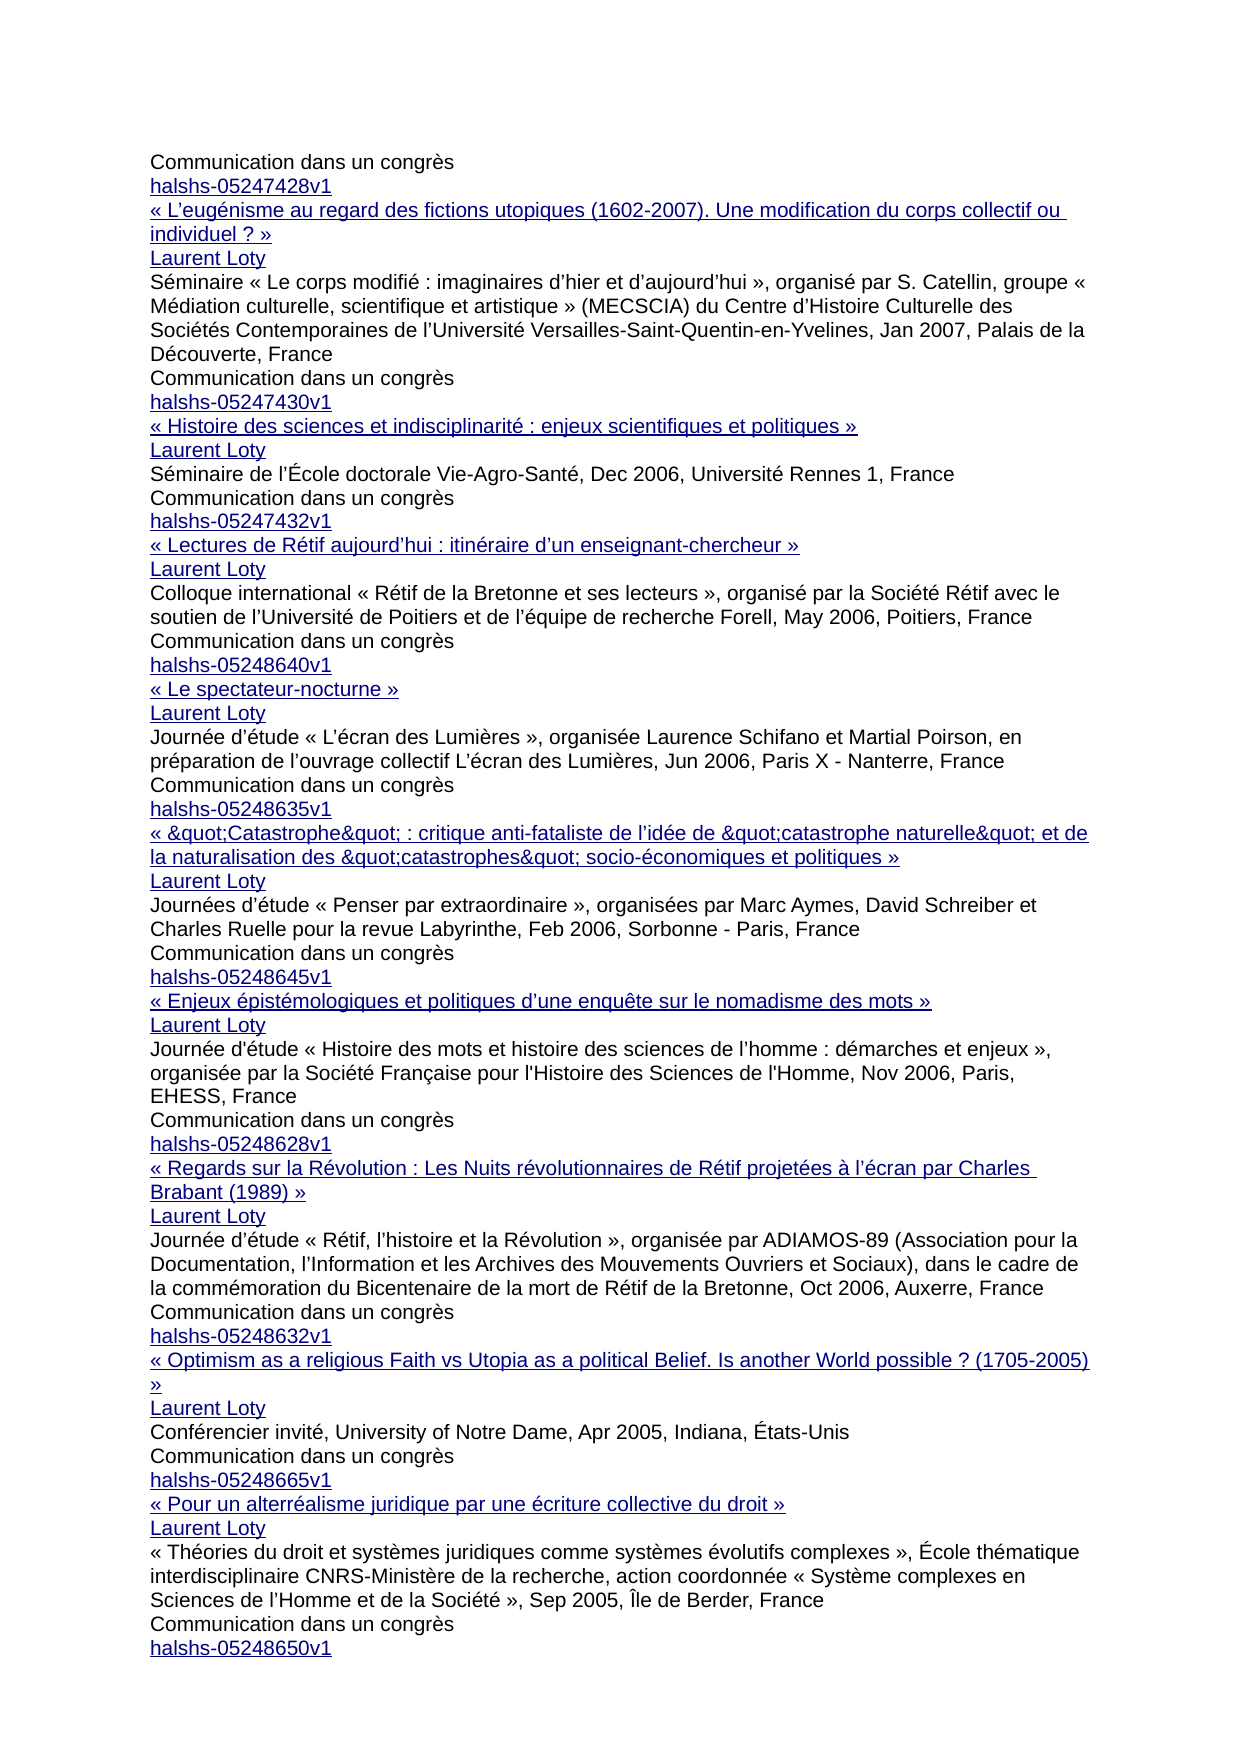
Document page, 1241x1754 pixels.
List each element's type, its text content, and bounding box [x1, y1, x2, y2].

table_cell » Laurent Loty Conférencier invité, University of Notre Dame, Apr 2005, Indiana, États-Unis Communication dans un congrès halshs-05248665v1 [150, 1370, 1090, 1492]
table_cell « Regards sur la Révolution : Les Nuits révolutionnaires de Rétif projetées à l’écran par Charles Brabant (1989) » Laurent Loty Journée d’étude « Rétif, l’histoire et la Révolution », organisée par ADIAMOS-89 (Association pour la Documentation, l’Information et les Archives des Mouvements Ouvriers et Sociaux), dans le cadre de la commémoration du Bicentenaire de la mort de Rétif de la Bretonne, Oct 2006, Auxerre, France Communication dans un congrès halshs-05248632v1 [150, 1156, 1090, 1348]
table_cell « Enjeux épistémologiques et politiques d’une enquête sur le nomadisme des mots » Laurent Loty Journée d'étude « Histoire des mots et histoire des sciences de l’homme : démarches et enjeux », organisée par la Société Française pour l'Histoire des Sciences de l'Homme, Nov 2006, Paris, EHESS, France Communication dans un congrès halshs-05248628v1 [150, 989, 1090, 1156]
table_cell « L’eugénisme au regard des fictions utopiques (1602-2007). Une modification du corps collectif ou individuel ? » Laurent Loty Séminaire « Le corps modifié : imaginaires d’hier et d’aujourd’hui », organisé par S. Catellin, groupe « Médiation culturelle, scientifique et artistique » (MECSCIA) du Centre d’Histoire Culturelle des Sociétés Contemporaines de l’Université Versailles-Saint-Quentin-en-Yvelines, Jan 2007, Palais de la Découverte, France Communication dans un congrès halshs-05247430v1 [150, 198, 1090, 413]
table_cell Communication dans un congrès halshs-05247428v1 [150, 150, 1090, 198]
table_cell « Histoire des sciences et indisciplinarité : enjeux scientifiques et politiques » Laurent Loty Séminaire de l’École doctorale Vie-Agro-Santé, Dec 2006, Université Rennes 1, France Communication dans un congrès halshs-05247432v1 [150, 414, 1090, 533]
table_cell « Pour un alterréalisme juridique par une écriture collective du droit » Laurent Loty « Théories du droit et systèmes juridiques comme systèmes évolutifs complexes », École thématique interdisciplinaire CNRS-Ministère de la recherche, action coordonnée « Système complexes en Sciences de l’Homme et de la Société », Sep 2005, Île de Berder, France Communication dans un congrès halshs-05248650v1 [150, 1492, 1090, 1659]
table_cell « &quot;Catastrophe&quot; : critique anti-fataliste de l’idée de &quot;catastrophe naturelle&quot; et de la naturalisation des &quot;catastrophes&quot; socio-économiques et politiques » Laurent Loty Journées d’étude « Penser par extraordinaire », organisées par Marc Aymes, David Schreiber et Charles Ruelle pour la revue Labyrinthe, Feb 2006, Sorbonne - Paris, France Communication dans un congrès halshs-05248645v1 [150, 821, 1090, 988]
table_cell « Optimism as a religious Faith vs Utopia as a political Belief. Is another World possible ? (1705-2005) [150, 1348, 1090, 1369]
table_cell « Le spectateur-nocturne » Laurent Loty Journée d’étude « L’écran des Lumières », organisée Laurence Schifano et Martial Poirson, en préparation de l’ouvrage collectif L’écran des Lumières, Jun 2006, Paris X - Nanterre, France Communication dans un congrès halshs-05248635v1 [150, 677, 1090, 821]
table_cell « Lectures de Rétif aujourd’hui : itinéraire d’un enseignant-chercheur » Laurent Loty Colloque international « Rétif de la Bretonne et ses lecteurs », organisé par la Société Rétif avec le soutien de l’Université de Poitiers et de l’équipe de recherche Forell, May 2006, Poitiers, France Communication dans un congrès halshs-05248640v1 [150, 533, 1090, 677]
